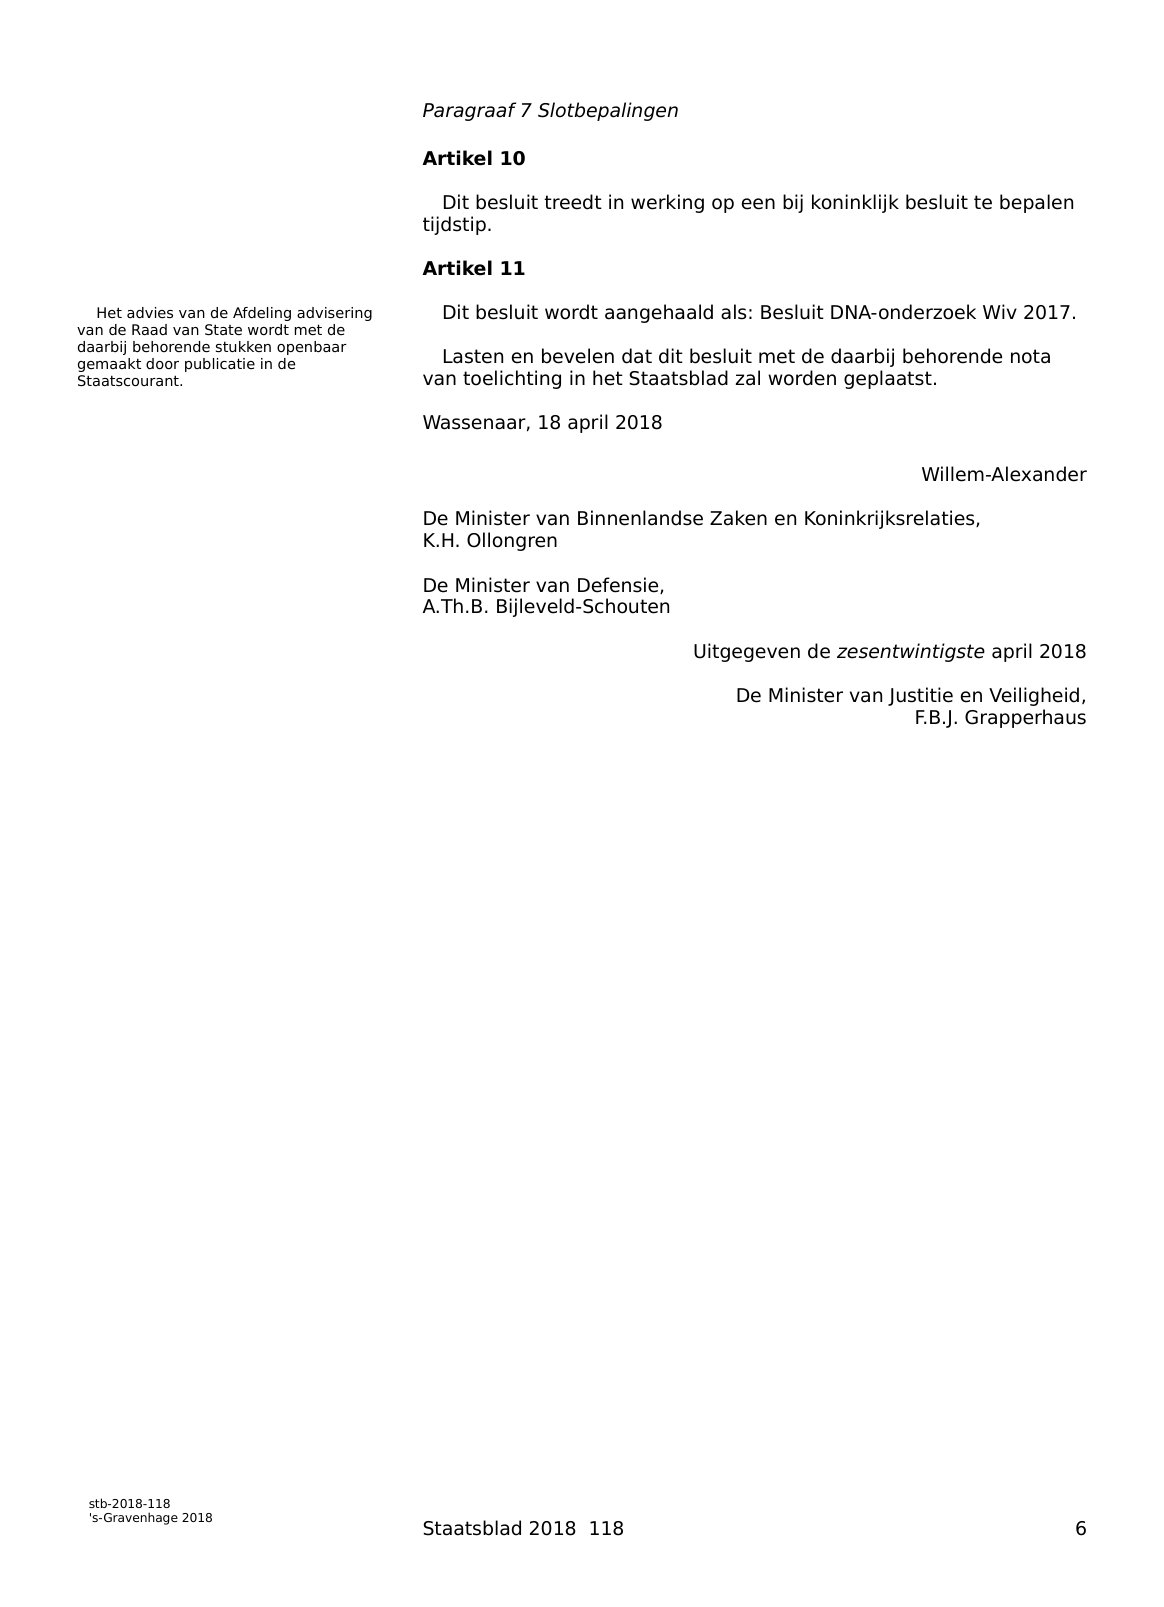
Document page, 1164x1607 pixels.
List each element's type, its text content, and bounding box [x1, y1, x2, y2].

text De Minister van Binnenlandse Zaken en Koninkrijksrelaties, K.H. Ollongren [422, 508, 1087, 552]
text Dit besluit wordt aangehaald als: Besluit DNA-onderzoek Wiv 2017. [422, 302, 1087, 324]
subtitle Artikel 11 [422, 258, 1087, 280]
text De Minister van Justitie en Veiligheid, F.B.J. Grapperhaus [422, 685, 1087, 729]
text 's-Gravenhage 2018 [88, 1511, 323, 1525]
text Wassenaar, 18 april 2018 [422, 412, 1087, 434]
text Willem-Alexander [422, 464, 1087, 486]
subtitle Paragraaf 7 Slotbepalingen [422, 100, 1087, 122]
text Lasten en bevelen dat dit besluit met de daarbij behorende nota van toelichting in het Staatsblad zal worden geplaatst. [422, 346, 1087, 390]
text Uitgegeven de zesentwintigste april 2018 [422, 641, 1087, 663]
subtitle Artikel 10 [422, 147, 1087, 169]
text De Minister van Defensie, A.Th.B. Bijleveld-Schouten [422, 574, 1087, 618]
text Dit besluit treedt in werking op een bij koninklijk besluit te bepalen tijdstip. [422, 192, 1087, 236]
text stb-2018-118 [88, 1497, 323, 1511]
text Het advies van de Afdeling advisering van de Raad van State wordt met de daarbij behorende stukken openbaar gemaakt door publicatie in de Staatscourant. [77, 305, 396, 390]
